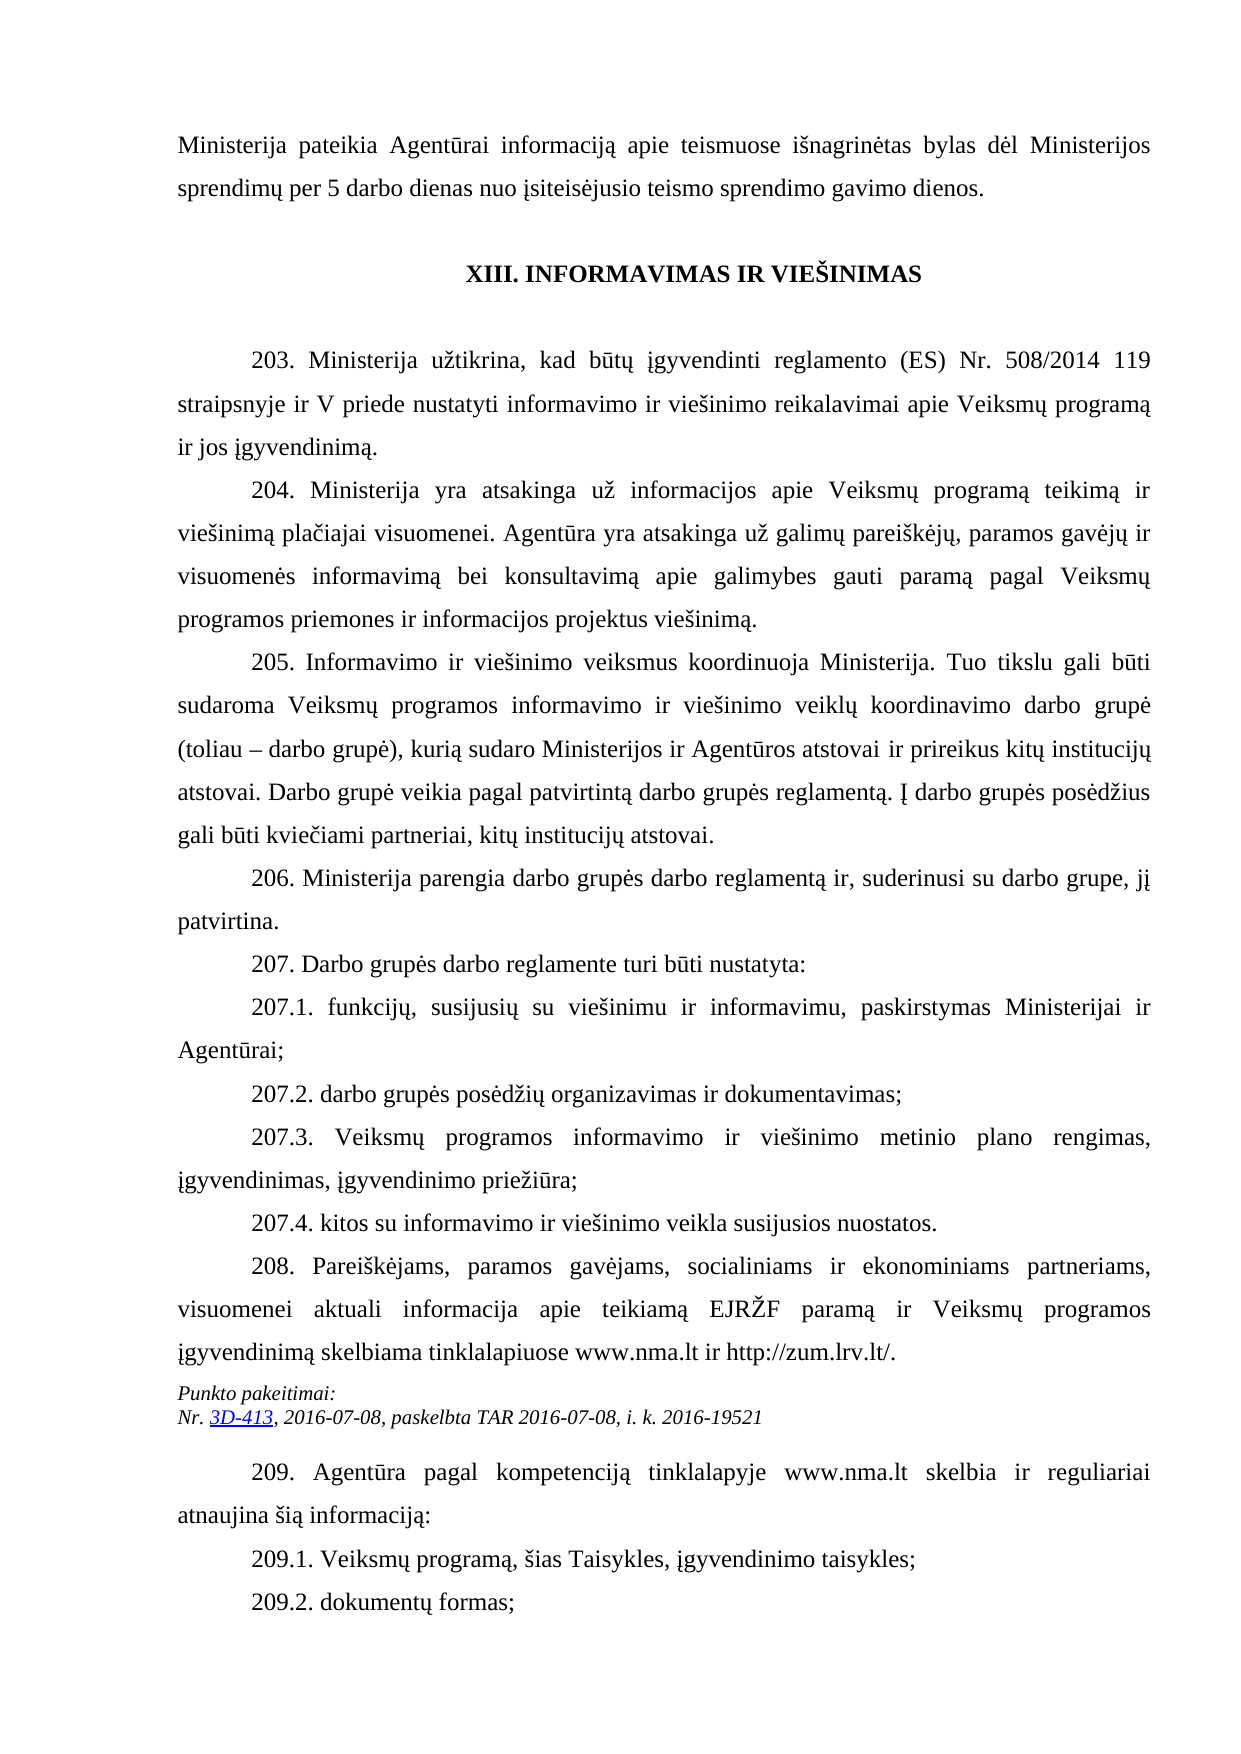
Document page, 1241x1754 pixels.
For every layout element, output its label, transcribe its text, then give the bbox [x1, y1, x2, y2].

text 209.1. Veiksmų programą, šias Taisykles, įgyvendinimo taisykles; [177, 1544, 1152, 1572]
text 207.2. darbo grupės posėdžių organizavimas ir dokumentavimas; [177, 1079, 1152, 1107]
text 206. Ministerija parengia darbo grupės darbo reglamentą ir, suderinusi su darbo grupe, jį patvirtina. [177, 863, 1152, 935]
text 207. Darbo grupės darbo reglamente turi būti nustatyta: [177, 949, 1152, 978]
text 209. Agentūra pagal kompetenciją tinklalapyje www.nma.lt skelbia ir reguliariai atnaujina šią informaciją: [177, 1457, 1152, 1529]
text 208. Pareiškėjams, paramos gavėjams, socialiniams ir ekonominiams partneriams, visuomenei aktuali informacija apie teikiamą EJRŽF paramą ir Veiksmų programos įgyvendinimą skelbiama tinklalapiuose www.nma.lt ir http://zum.lrv.lt/. [177, 1251, 1152, 1366]
text 207.1. funkcijų, susijusių su viešinimu ir informavimu, paskirstymas Ministerijai ir Agentūrai; [177, 992, 1152, 1064]
text Nr. 3D-413, 2016-07-08, paskelbta TAR 2016-07-08, i. k. 2016-19521 [177, 1404, 1152, 1429]
text 209.2. dokumentų formas; [177, 1587, 1152, 1616]
text 207.3. Veiksmų programos informavimo ir viešinimo metinio plano rengimas, įgyvendinimas, įgyvendinimo priežiūra; [177, 1122, 1152, 1194]
text 203. Ministerija užtikrina, kad būtų įgyvendinti reglamento (ES) Nr. 508/2014 119 straipsnyje ir V priede nustatyti informavimo ir viešinimo reikalavimai apie Veiksmų programą ir jos įgyvendinimą. [177, 346, 1152, 461]
text 205. Informavimo ir viešinimo veiksmus koordinuoja Ministerija. Tuo tikslu gali būti sudaroma Veiksmų programos informavimo ir viešinimo veiklų koordinavimo darbo grupė (toliau ‒ darbo grupė), kurią sudaro Ministerijos ir Agentūros atstovai ir prireikus kitų institucijų atstovai. Darbo grupė veikia pagal patvirtintą darbo grupės reglamentą. Į darbo grupės posėdžius gali būti kviečiami partneriai, kitų institucijų atstovai. [177, 647, 1152, 849]
text 207.4. kitos su informavimo ir viešinimo veikla susijusios nuostatos. [177, 1208, 1152, 1237]
text 204. Ministerija yra atsakinga už informacijos apie Veiksmų programą teikimą ir viešinimą plačiajai visuomenei. Agentūra yra atsakinga už galimų pareiškėjų, paramos gavėjų ir visuomenės informavimą bei konsultavimą apie galimybes gauti paramą pagal Veiksmų programos priemones ir informacijos projektus viešinimą. [177, 475, 1152, 633]
text Punkto pakeitimai: [177, 1381, 1152, 1404]
text Ministerija pateikia Agentūrai informaciją apie teismuose išnagrinėtas bylas dėl Ministerijos sprendimų per 5 darbo dienas nuo įsiteisėjusio teismo sprendimo gavimo dienos. [177, 130, 1152, 202]
text XIII. Informavimas ir viešinimas [177, 259, 1152, 288]
